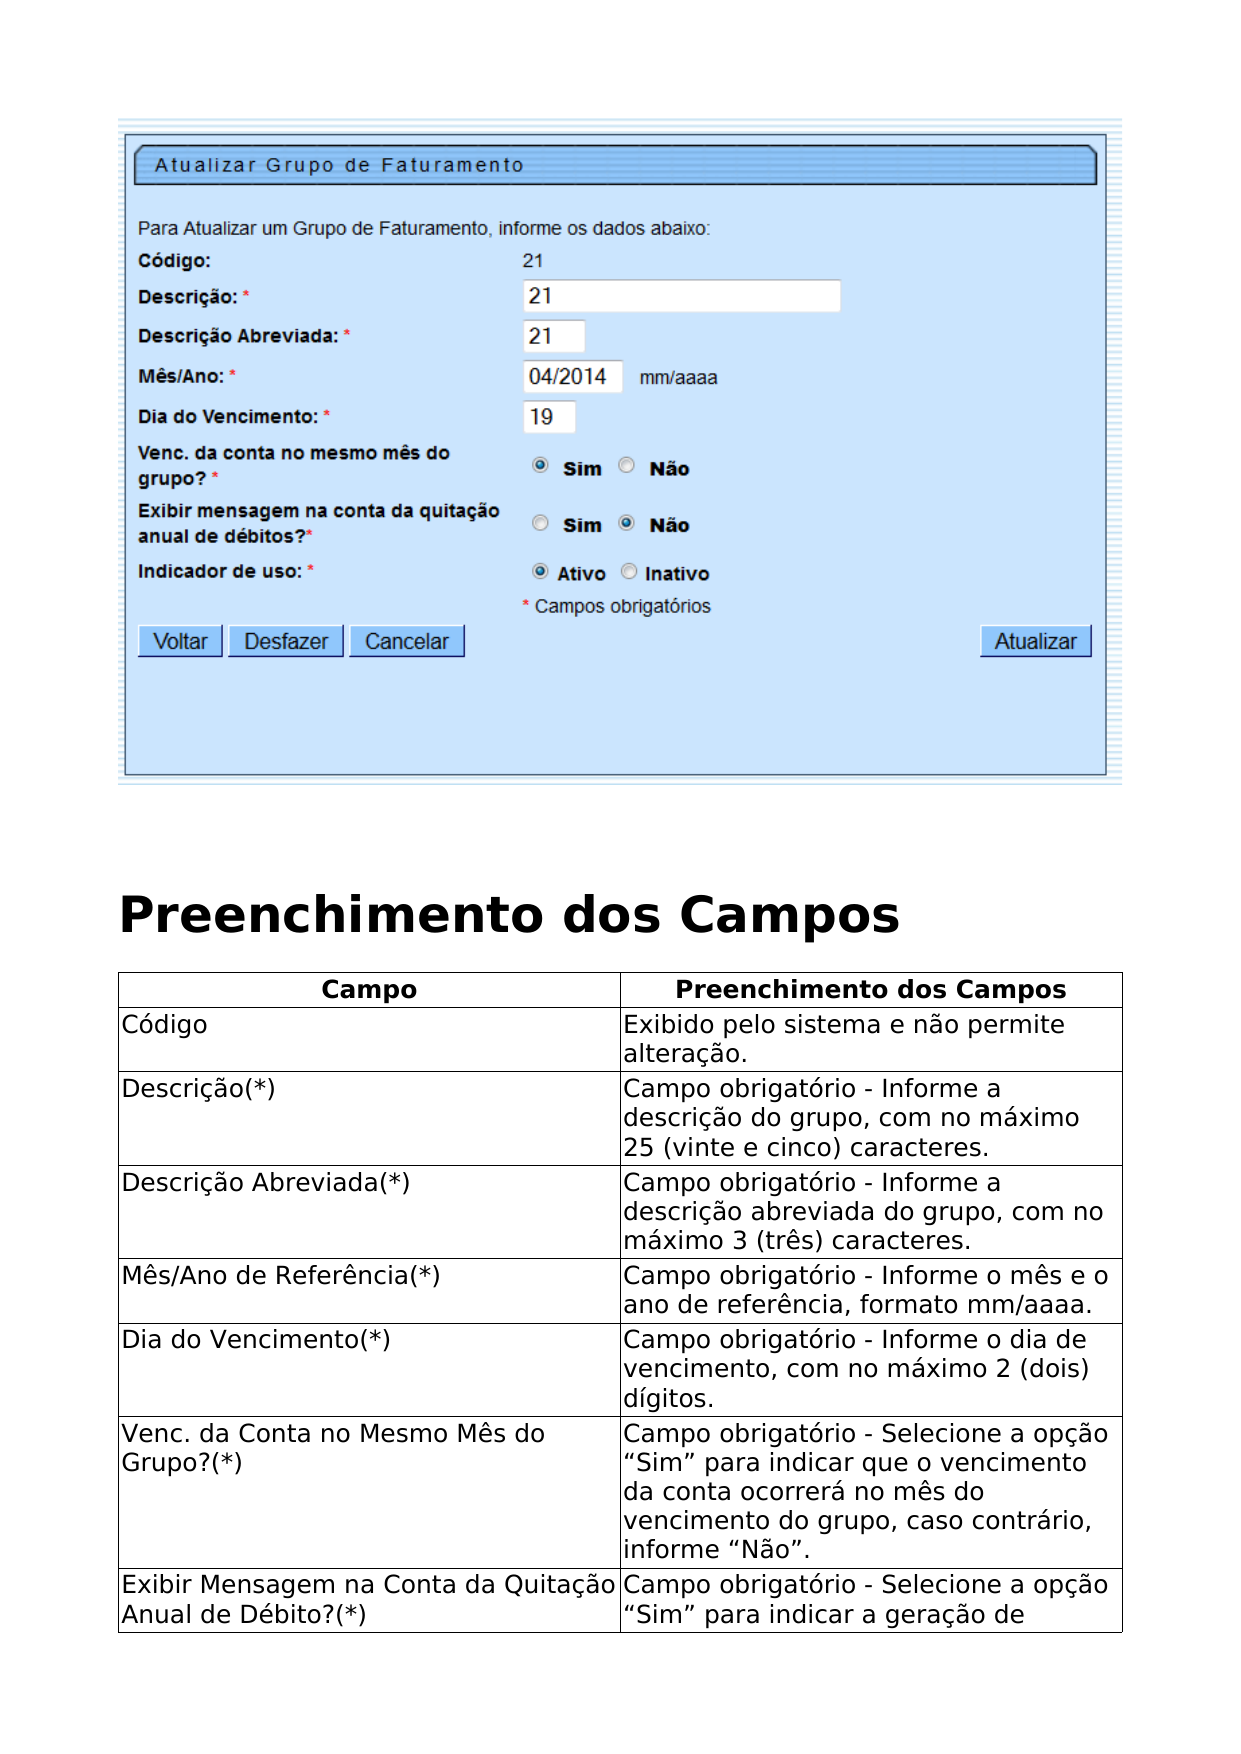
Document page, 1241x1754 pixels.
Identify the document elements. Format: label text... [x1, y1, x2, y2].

table_cell Campo obrigatório - Selecione a opção “Sim” para indicar a geração de [621, 1569, 1122, 1632]
table_cell Campo obrigatório - Informe a descrição abreviada do grupo, com no máximo 3 (três) caracteres. [621, 1166, 1122, 1258]
table_cell Descrição Abreviada(*) [119, 1166, 620, 1258]
table_cell Campo obrigatório - Informe o dia de vencimento, com no máximo 2 (dois) dígitos. [621, 1324, 1122, 1416]
table_header Preenchimento dos Campos [621, 973, 1122, 1007]
table_cell Dia do Vencimento(*) [119, 1324, 620, 1416]
table_cell Campo obrigatório - Informe a descrição do grupo, com no máximo 25 (vinte e cinco) caracteres. [621, 1072, 1122, 1165]
table_cell Exibido pelo sistema e não permite alteração. [621, 1008, 1122, 1071]
picture [118, 118, 1123, 785]
table_cell Venc. da Conta no Mesmo Mês do Grupo?(*) [119, 1417, 620, 1568]
table_header Campo [119, 973, 620, 1007]
subtitle Preenchimento dos Campos [118, 886, 1122, 945]
table_cell Campo obrigatório - Selecione a opção “Sim” para indicar que o vencimento da conta ocorrerá no mês do vencimento do grupo, caso contrário, informe “Não”. [621, 1417, 1122, 1568]
table_cell Campo obrigatório - Informe o mês e o ano de referência, formato mm/aaaa. [621, 1259, 1122, 1322]
table_cell Exibir Mensagem na Conta da Quitação Anual de Débito?(*) [119, 1569, 620, 1632]
table_cell Mês/Ano de Referência(*) [119, 1259, 620, 1322]
table_cell Descrição(*) [119, 1072, 620, 1165]
table_cell Código [119, 1008, 620, 1071]
